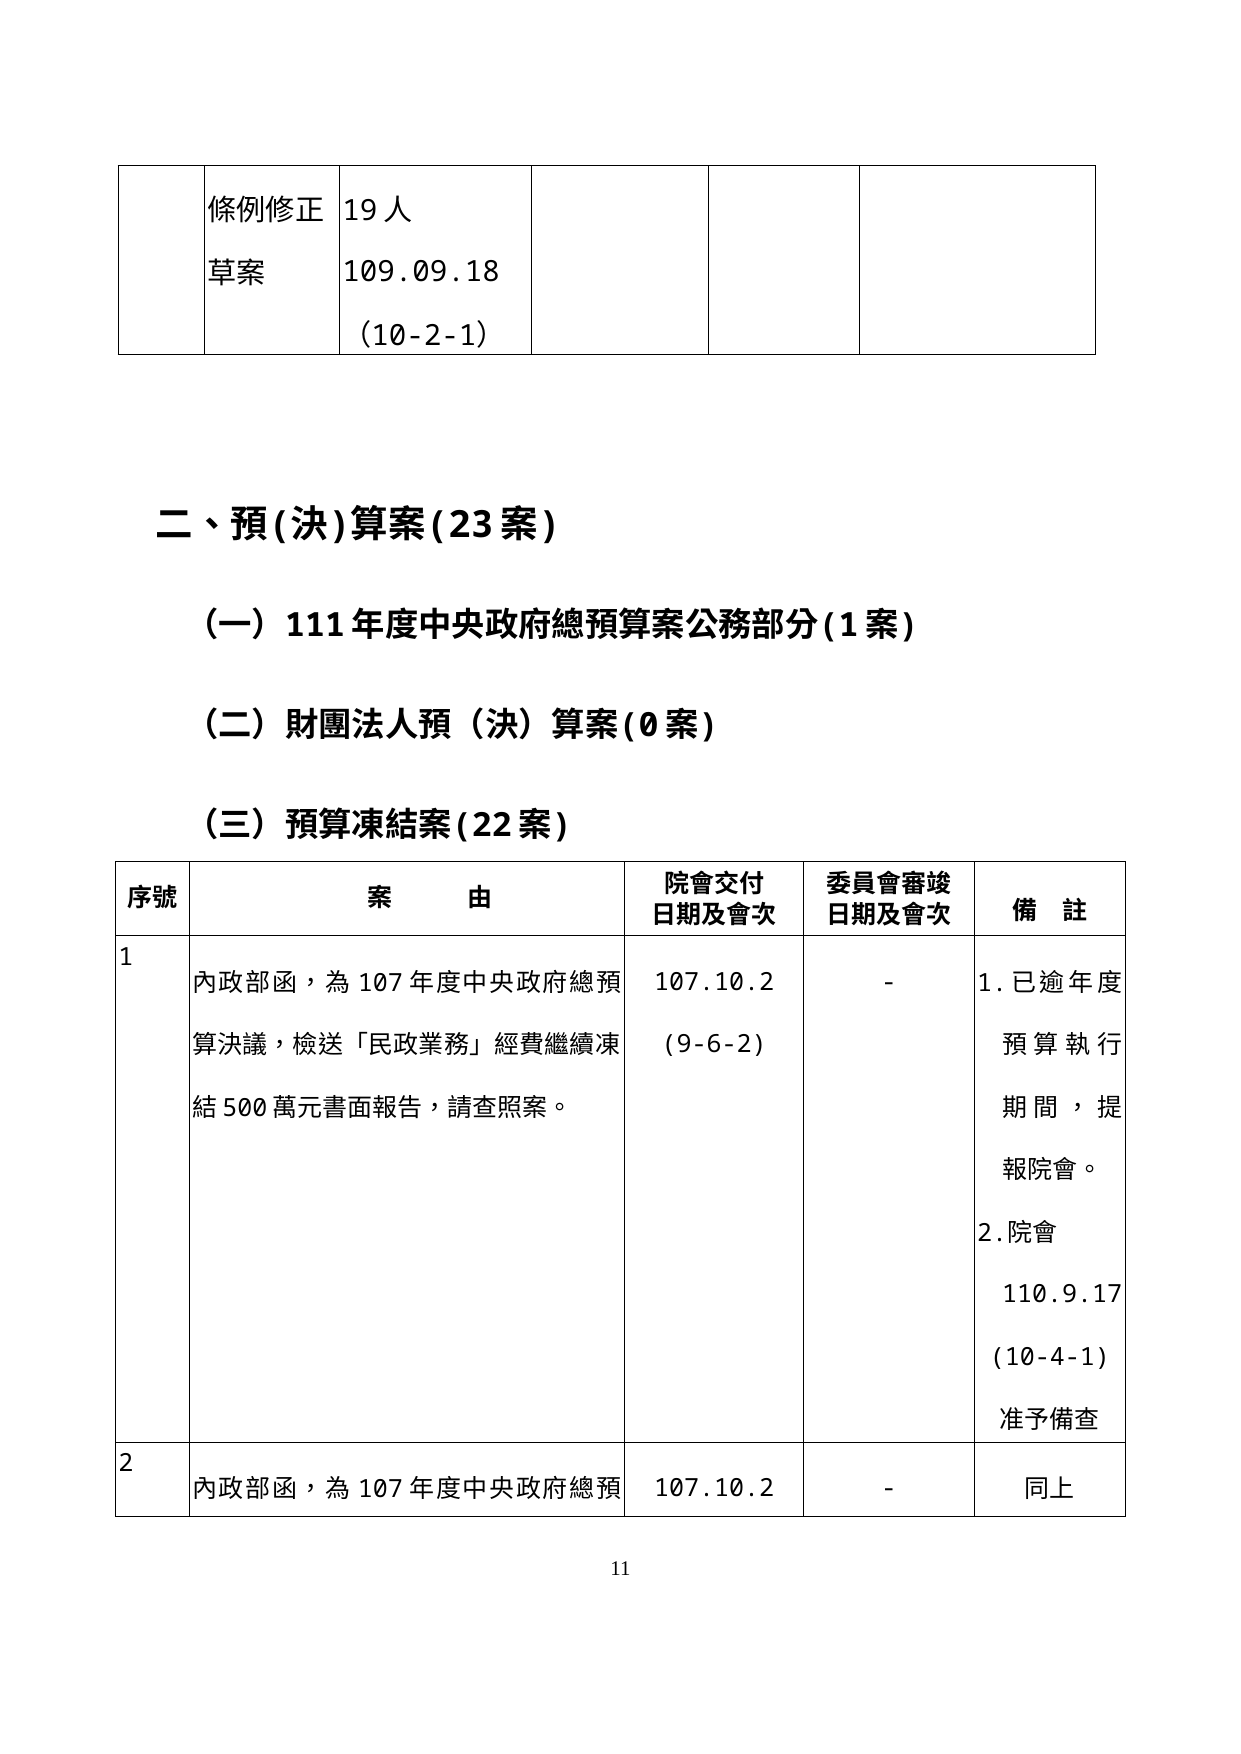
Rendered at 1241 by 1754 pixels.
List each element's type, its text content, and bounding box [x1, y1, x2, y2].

table_header 備 註 [975, 862, 1125, 935]
table_cell [860, 166, 1095, 354]
table_header 院會交付 日期及會次 [625, 862, 803, 935]
subtitle 二、預(決)算案(23案) [118, 480, 1122, 542]
table_header 案 由 [190, 862, 624, 935]
table_cell 同上 [975, 1443, 1125, 1516]
table_cell [116, 936, 189, 1442]
table_cell [532, 166, 708, 354]
table_header 委員會審竣 日期及會次 [804, 862, 974, 935]
table_header 序號 [116, 862, 189, 935]
table_cell - [804, 936, 974, 1442]
table_cell 107.10.2 (9-6-2) [625, 936, 803, 1442]
table_cell 1.已逾年度預算執行期間，提報院會。 2.院會110.9.17 (10-4-1) 准予備查 [975, 936, 1125, 1442]
table_cell 內政部函，為107年度中央政府總預 [190, 1443, 624, 1516]
subtitle （二）財團法人預（決）算案(0案) [118, 680, 1122, 742]
table_cell [119, 166, 204, 354]
table_cell 107.10.2 [625, 1443, 803, 1516]
table_cell 內政部函，為107年度中央政府總預算決議，檢送「民政業務」經費繼續凍結500萬元書面報告，請查照案。 [190, 936, 624, 1442]
table_cell [709, 166, 859, 354]
table_cell [116, 1443, 189, 1516]
subtitle （三）預算凍結案(22案) [118, 780, 1122, 842]
table_cell - [804, 1443, 974, 1516]
subtitle （一）111年度中央政府總預算案公務部分(1案) [118, 580, 1122, 642]
table_cell 條例修正草案 [205, 166, 339, 354]
table_cell 19人 109.09.18 （10-2-1） [340, 166, 531, 354]
